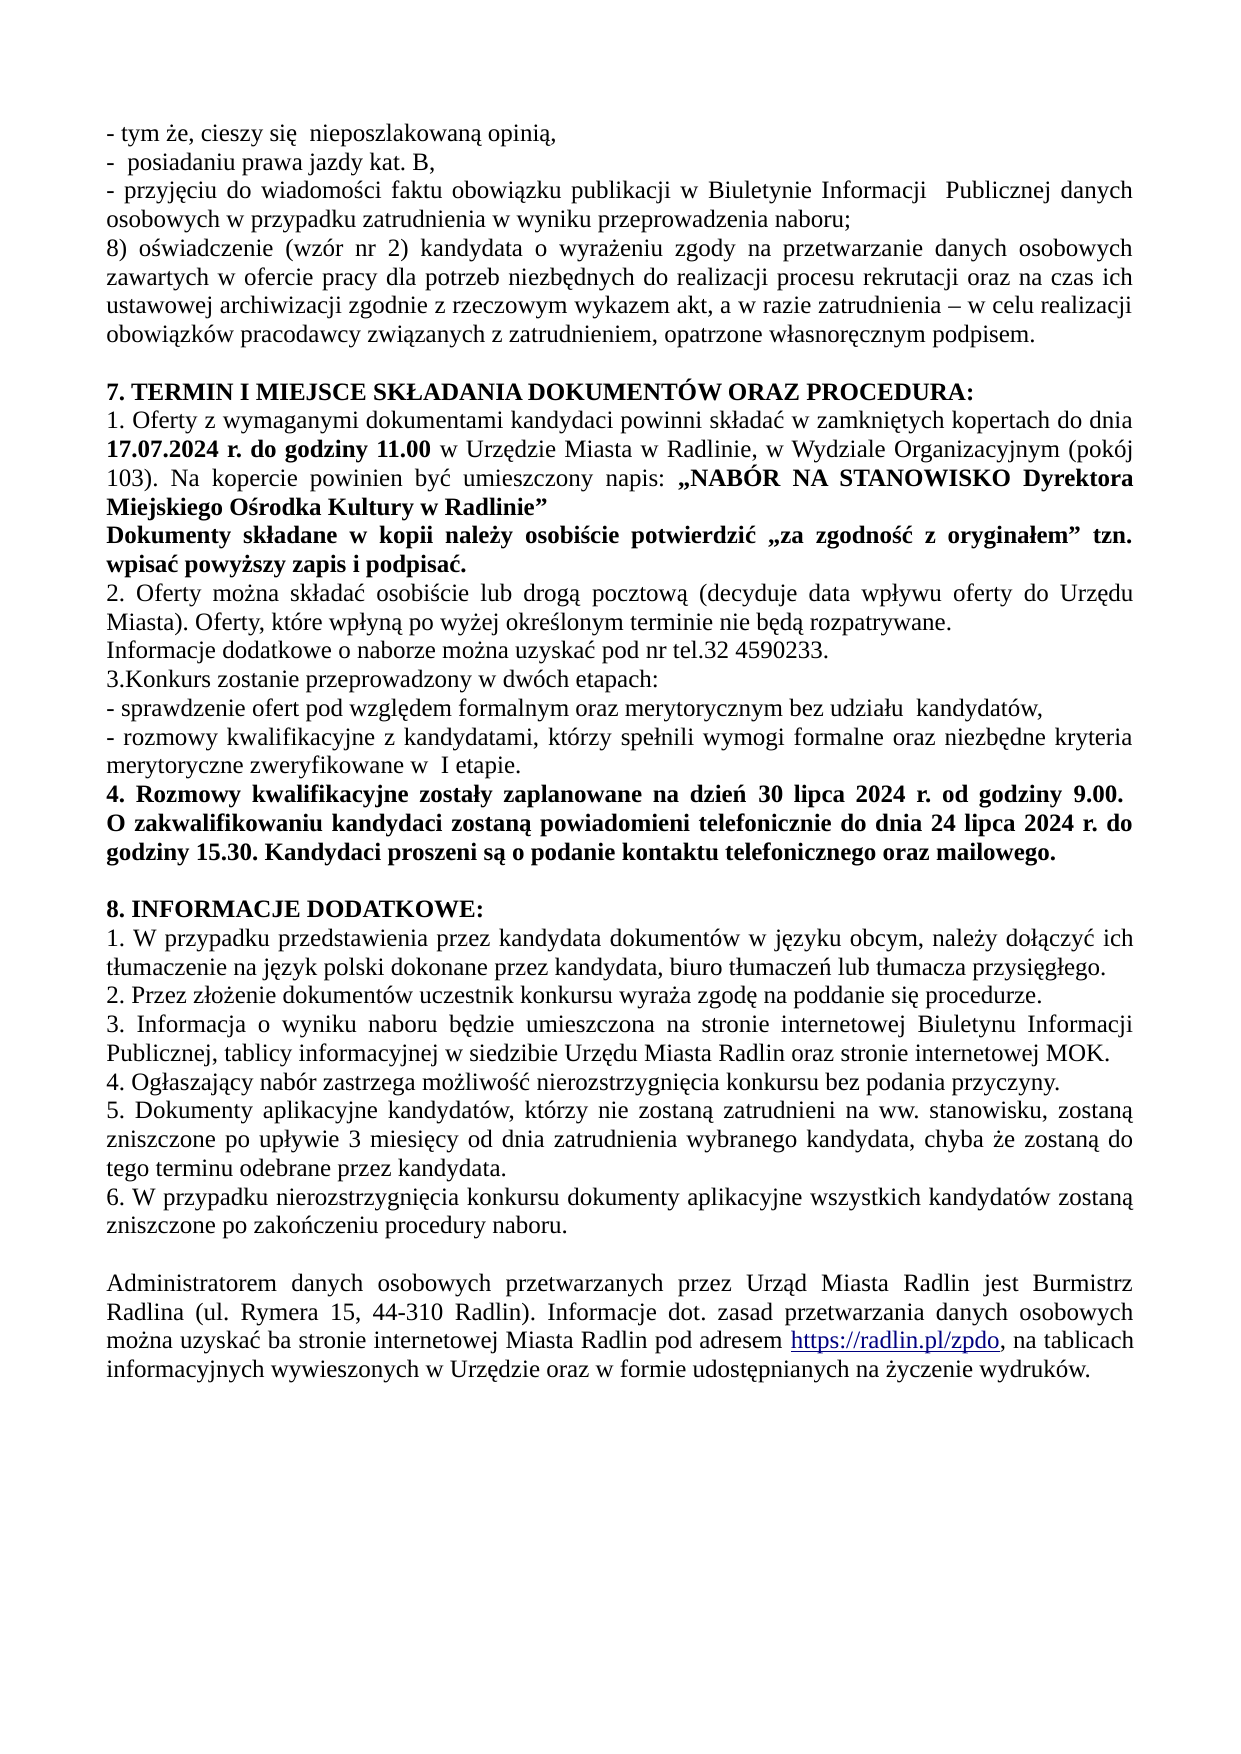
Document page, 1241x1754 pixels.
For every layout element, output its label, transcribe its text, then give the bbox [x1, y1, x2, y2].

text - przyjęciu do wiadomości faktu obowiązku publikacji w Biuletynie Informacji Publicznej danych osobowych w przypadku zatrudnienia w wyniku przeprowadzenia naboru; [106, 176, 1134, 233]
text 8) oświadczenie (wzór nr 2) kandydata o wyrażeniu zgody na przetwarzanie danych osobowych zawartych w ofercie pracy dla potrzeb niezbędnych do realizacji procesu rekrutacji oraz na czas ich ustawowej archiwizacji zgodnie z rzeczowym wykazem akt, a w razie zatrudnienia – w celu realizacji obowiązków pracodawcy związanych z zatrudnieniem, opatrzone własnoręcznym podpisem. [106, 233, 1134, 348]
text - posiadaniu prawa jazdy kat. B, [106, 147, 1134, 176]
text Informacje dodatkowe o naborze można uzyskać pod nr tel.32 4590233. [106, 636, 1134, 664]
text 1. Oferty z wymaganymi dokumentami kandydaci powinni składać w zamkniętych kopertach do dnia 17.07.2024 r. do godziny 11.00 w Urzędzie Miasta w Radlinie, w Wydziale Organizacyjnym (pokój 103). Na kopercie powinien być umieszczony napis: „NABÓR NA STANOWISKO Dyrektora Miejskiego Ośrodka Kultury w Radlinie” [106, 406, 1134, 521]
text - sprawdzenie ofert pod względem formalnym oraz merytorycznym bez udziału kandydatów, [106, 693, 1134, 722]
text 4. Rozmowy kwalifikacyjne zostały zaplanowane na dzień 30 lipca 2024 r. od godziny 9.00. O zakwalifikowaniu kandydaci zostaną powiadomieni telefonicznie do dnia 24 lipca 2024 r. do godziny 15.30. Kandydaci proszeni są o podanie kontaktu telefonicznego oraz mailowego. [106, 779, 1134, 866]
text 8. INFORMACJE DODATKOWE: [106, 894, 1134, 923]
text 3. Informacja o wyniku naboru będzie umieszczona na stronie internetowej Biuletynu Informacji Publicznej, tablicy informacyjnej w siedzibie Urzędu Miasta Radlin oraz stronie internetowej MOK. [106, 1009, 1134, 1067]
text 7. TERMIN I MIEJSCE SKŁADANIA DOKUMENTÓW ORAZ PROCEDURA: [106, 377, 1134, 406]
text Administratorem danych osobowych przetwarzanych przez Urząd Miasta Radlin jest Burmistrz Radlina (ul. Rymera 15, 44-310 Radlin). Informacje dot. zasad przetwarzania danych osobowych można uzyskać ba stronie internetowej Miasta Radlin pod adresem https://radlin.pl/zpdo, na tablicach informacyjnych wywieszonych w Urzędzie oraz w formie udostępnianych na życzenie wydruków. [106, 1268, 1134, 1383]
text 5. Dokumenty aplikacyjne kandydatów, którzy nie zostaną zatrudnieni na ww. stanowisku, zostaną zniszczone po upływie 3 miesięcy od dnia zatrudnienia wybranego kandydata, chyba że zostaną do tego terminu odebrane przez kandydata. [106, 1096, 1134, 1182]
text Dokumenty składane w kopii należy osobiście potwierdzić „za zgodność z oryginałem” tzn. wpisać powyższy zapis i podpisać. [106, 521, 1134, 578]
text 6. W przypadku nierozstrzygnięcia konkursu dokumenty aplikacyjne wszystkich kandydatów zostaną zniszczone po zakończeniu procedury naboru. [106, 1182, 1134, 1239]
text - tym że, cieszy się nieposzlakowaną opinią, [106, 118, 1134, 147]
text 2. Przez złożenie dokumentów uczestnik konkursu wyraża zgodę na poddanie się procedurze. [106, 981, 1134, 1009]
text - rozmowy kwalifikacyjne z kandydatami, którzy spełnili wymogi formalne oraz niezbędne kryteria merytoryczne zweryfikowane w I etapie. [106, 722, 1134, 779]
text 2. Oferty można składać osobiście lub drogą pocztową (decyduje data wpływu oferty do Urzędu Miasta). Oferty, które wpłyną po wyżej określonym terminie nie będą rozpatrywane. [106, 578, 1134, 636]
text 3.Konkurs zostanie przeprowadzony w dwóch etapach: [106, 664, 1134, 693]
text 1. W przypadku przedstawienia przez kandydata dokumentów w języku obcym, należy dołączyć ich tłumaczenie na język polski dokonane przez kandydata, biuro tłumaczeń lub tłumacza przysięgłego. [106, 923, 1134, 981]
text 4. Ogłaszający nabór zastrzega możliwość nierozstrzygnięcia konkursu bez podania przyczyny. [106, 1067, 1134, 1096]
